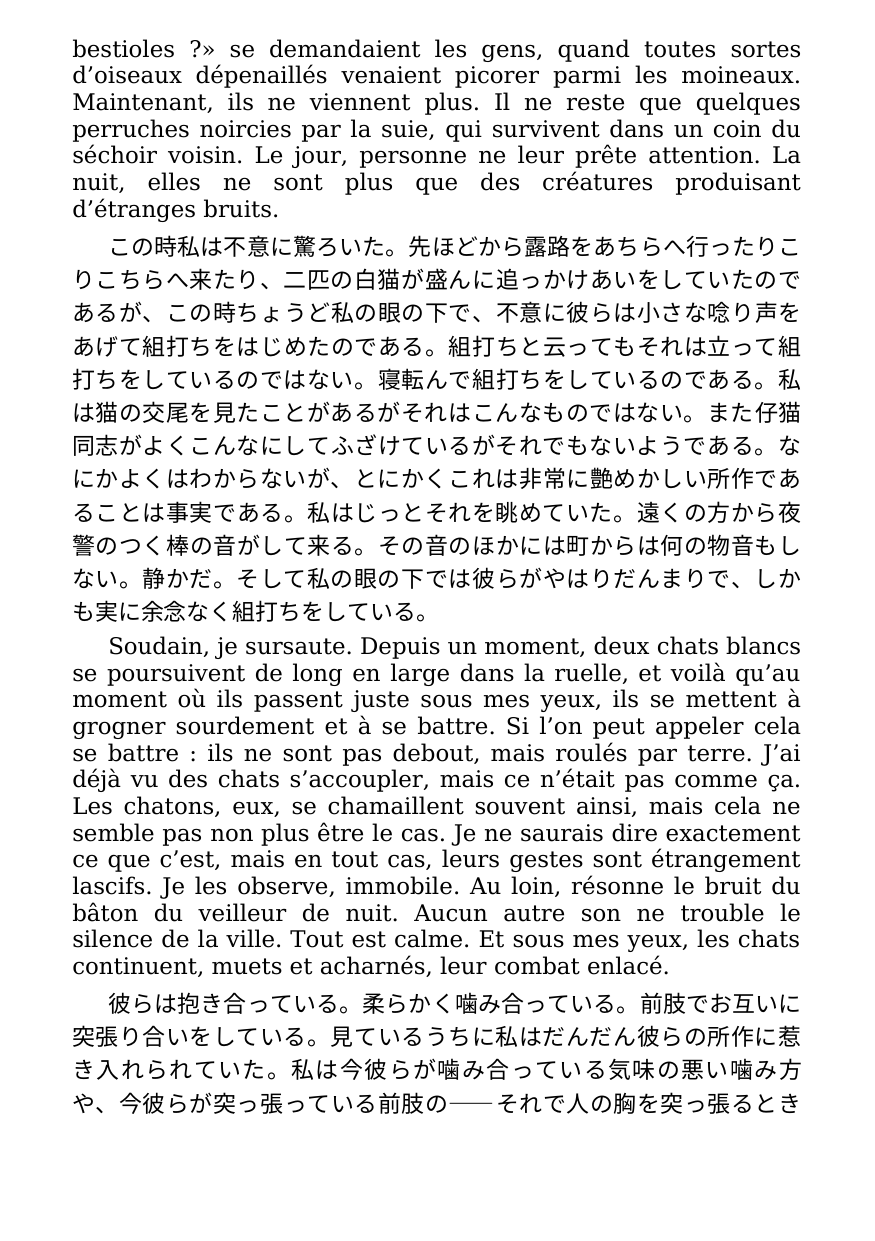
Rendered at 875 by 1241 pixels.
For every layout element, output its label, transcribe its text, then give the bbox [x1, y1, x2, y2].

text 彼らは抱き合っている。柔らかく噛み合っている。前肢でお互いに突張り合いをしている。見ているうちに私はだんだん彼らの所作に惹き入れられていた。私は今彼らが噛み合っている気味の悪い噛み方や、今彼らが突っ張っている前肢の――それで人の胸を突っ張るとき [72, 986, 802, 1119]
text Soudain, je sursaute. Depuis un moment, deux chats blancs se poursuivent de long en large dans la ruelle, et voilà qu’au moment où ils passent juste sous mes yeux, ils se mettent à grogner sourdement et à se battre. Si l’on peut appeler cela se battre : ils ne sont pas debout, mais roulés par terre. J’ai déjà vu des chats s’accoupler, mais ce n’était pas comme ça. Les chatons, eux, se chamaillent souvent ainsi, mais cela ne semble pas non plus être le cas. Je ne saurais dire exactement ce que c’est, mais en tout cas, leurs gestes sont étrangement lascifs. Je les observe, immobile. Au loin, résonne le bruit du bâton du veilleur de nuit. Aucun autre son ne trouble le silence de la ville. Tout est calme. Et sous mes yeux, les chats continuent, muets et acharnés, leur combat enlacé. [72, 633, 802, 980]
text この時私は不意に驚ろいた。先ほどから露路をあちらへ行ったりこりこちらへ来たり、二匹の白猫が盛んに追っかけあいをしていたのであるが、この時ちょうど私の眼の下で、不意に彼らは小さな唸り声をあげて組打ちをはじめたのである。組打ちと云ってもそれは立って組打ちをしているのではない。寝転んで組打ちをしているのである。私は猫の交尾を見たことがあるがそれはこんなものではない。また仔猫同志がよくこんなにしてふざけているがそれでもないようである。なにかよくはわからないが、とにかくこれは非常に艶めかしい所作であることは事実である。私はじっとそれを眺めていた。遠くの方から夜警のつく棒の音がして来る。その音のほかには町からは何の物音もしない。静かだ。そして私の眼の下では彼らがやはりだんまりで、しかも実に余念なく組打ちをしている。 [72, 229, 802, 627]
text bestioles ?» se demandaient les gens, quand toutes sortes d’oiseaux dépenaillés venaient picorer parmi les moineaux. Maintenant, ils ne viennent plus. Il ne reste que quelques perruches noircies par la suie, qui survivent dans un coin du séchoir voisin. Le jour, personne ne leur prête attention. La nuit, elles ne sont plus que des créatures produisant d’étranges bruits. [72, 36, 802, 223]
